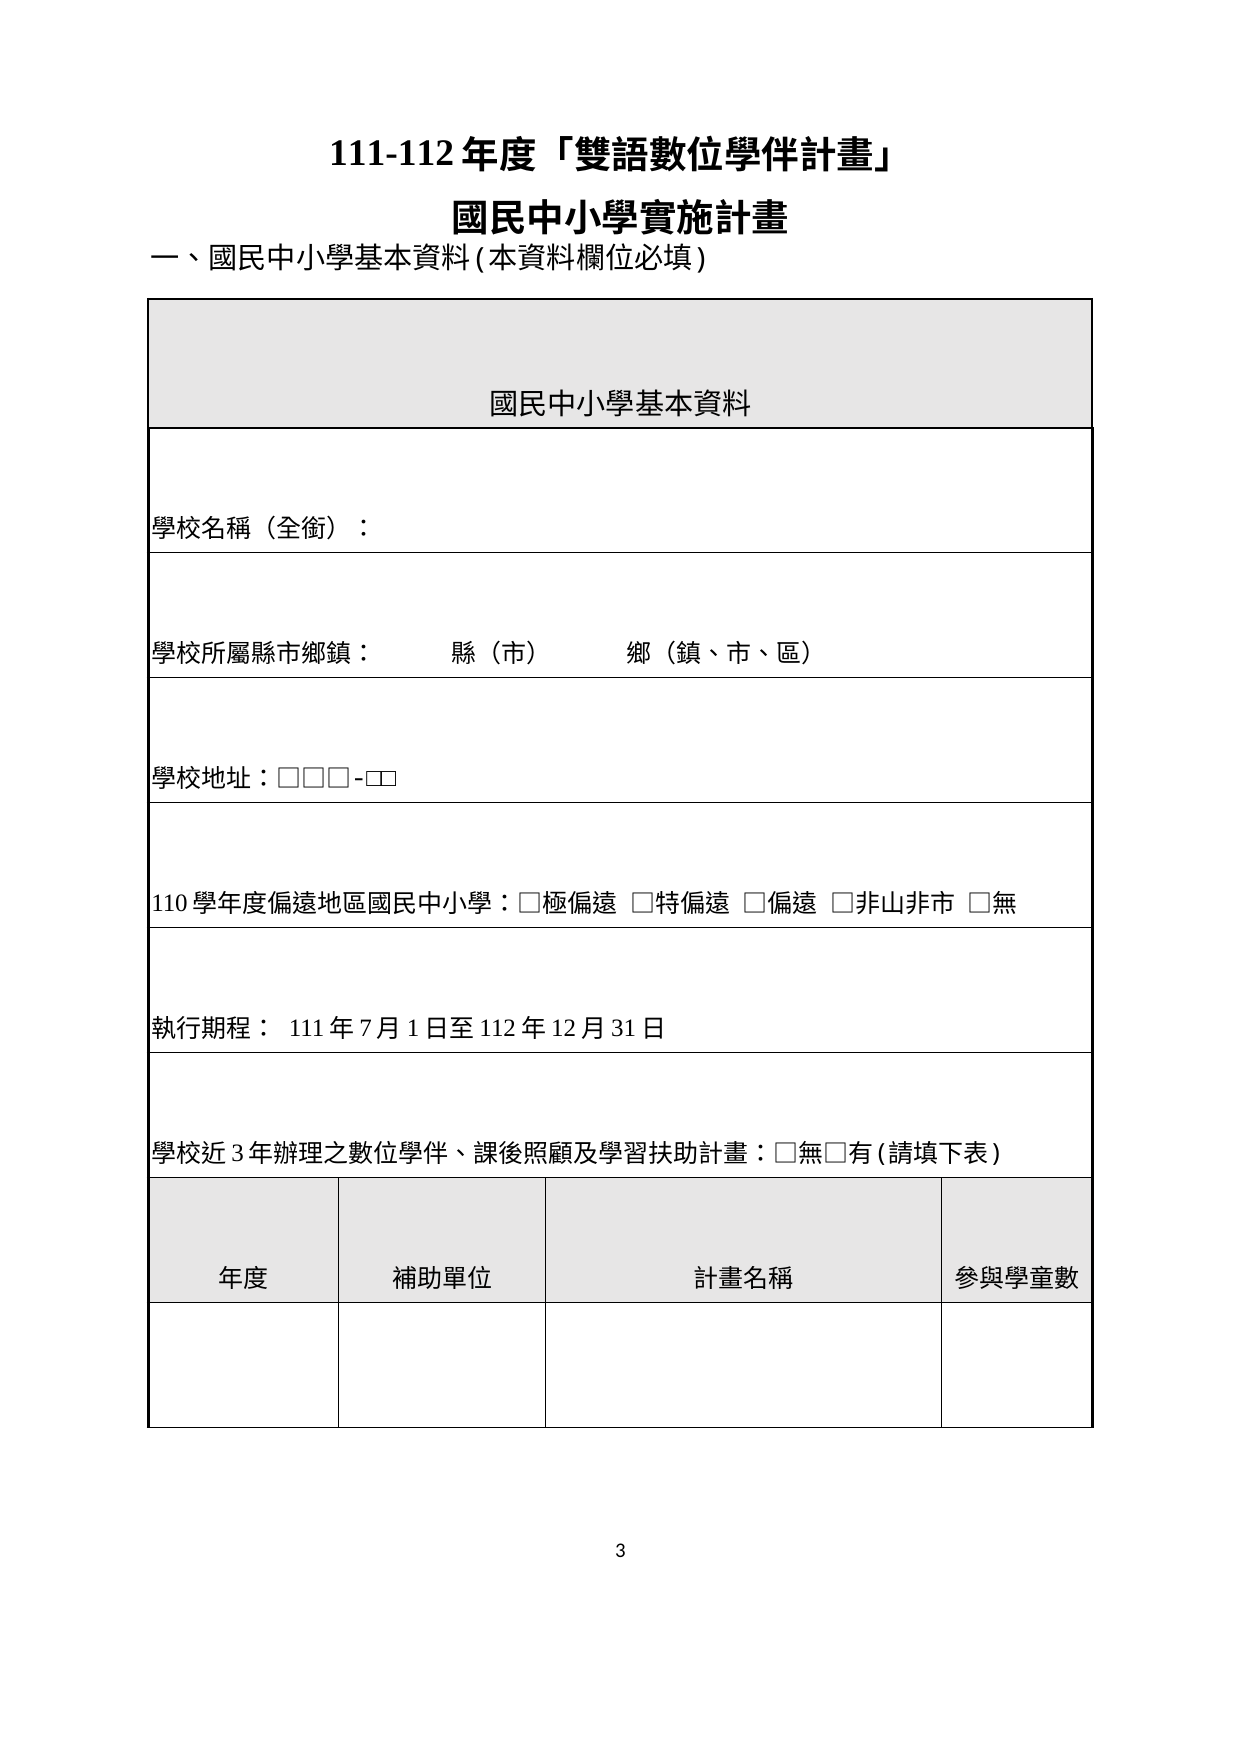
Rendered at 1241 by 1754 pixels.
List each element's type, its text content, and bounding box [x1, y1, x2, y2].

text 一、國民中小學基本資料(本資料欄位必填) [150, 235, 1090, 277]
table_cell 學校名稱（全銜）： [150, 429, 1091, 552]
table_header 國民中小學基本資料 [149, 300, 1091, 427]
table_cell [942, 1303, 1091, 1427]
table_cell 計畫名稱 [546, 1178, 941, 1302]
table_cell [150, 1303, 338, 1427]
table_cell 執行期程： 111年7月1日至112年12月31日 [150, 928, 1091, 1052]
table_cell 110學年度偏遠地區國民中小學：□極偏遠 □特偏遠 □偏遠 □非山非市 □無 [150, 803, 1091, 927]
table_cell 參與學童數 [942, 1178, 1091, 1302]
table_cell 學校所屬縣市鄉鎮： 縣（市） 鄉（鎮、市、區） [150, 553, 1091, 677]
table_cell 年度 [150, 1178, 338, 1302]
table_cell [546, 1303, 941, 1427]
table_cell 補助單位 [339, 1178, 545, 1302]
table_cell [339, 1303, 545, 1427]
text 國民中小學實施計畫 [150, 173, 1090, 235]
text 111-112年度「雙語數位學伴計畫」 [150, 110, 1090, 173]
table_cell 學校地址：□□□-□□ [150, 678, 1091, 802]
table_cell 學校近3年辦理之數位學伴、課後照顧及學習扶助計畫：□無□有(請填下表) [150, 1053, 1091, 1177]
